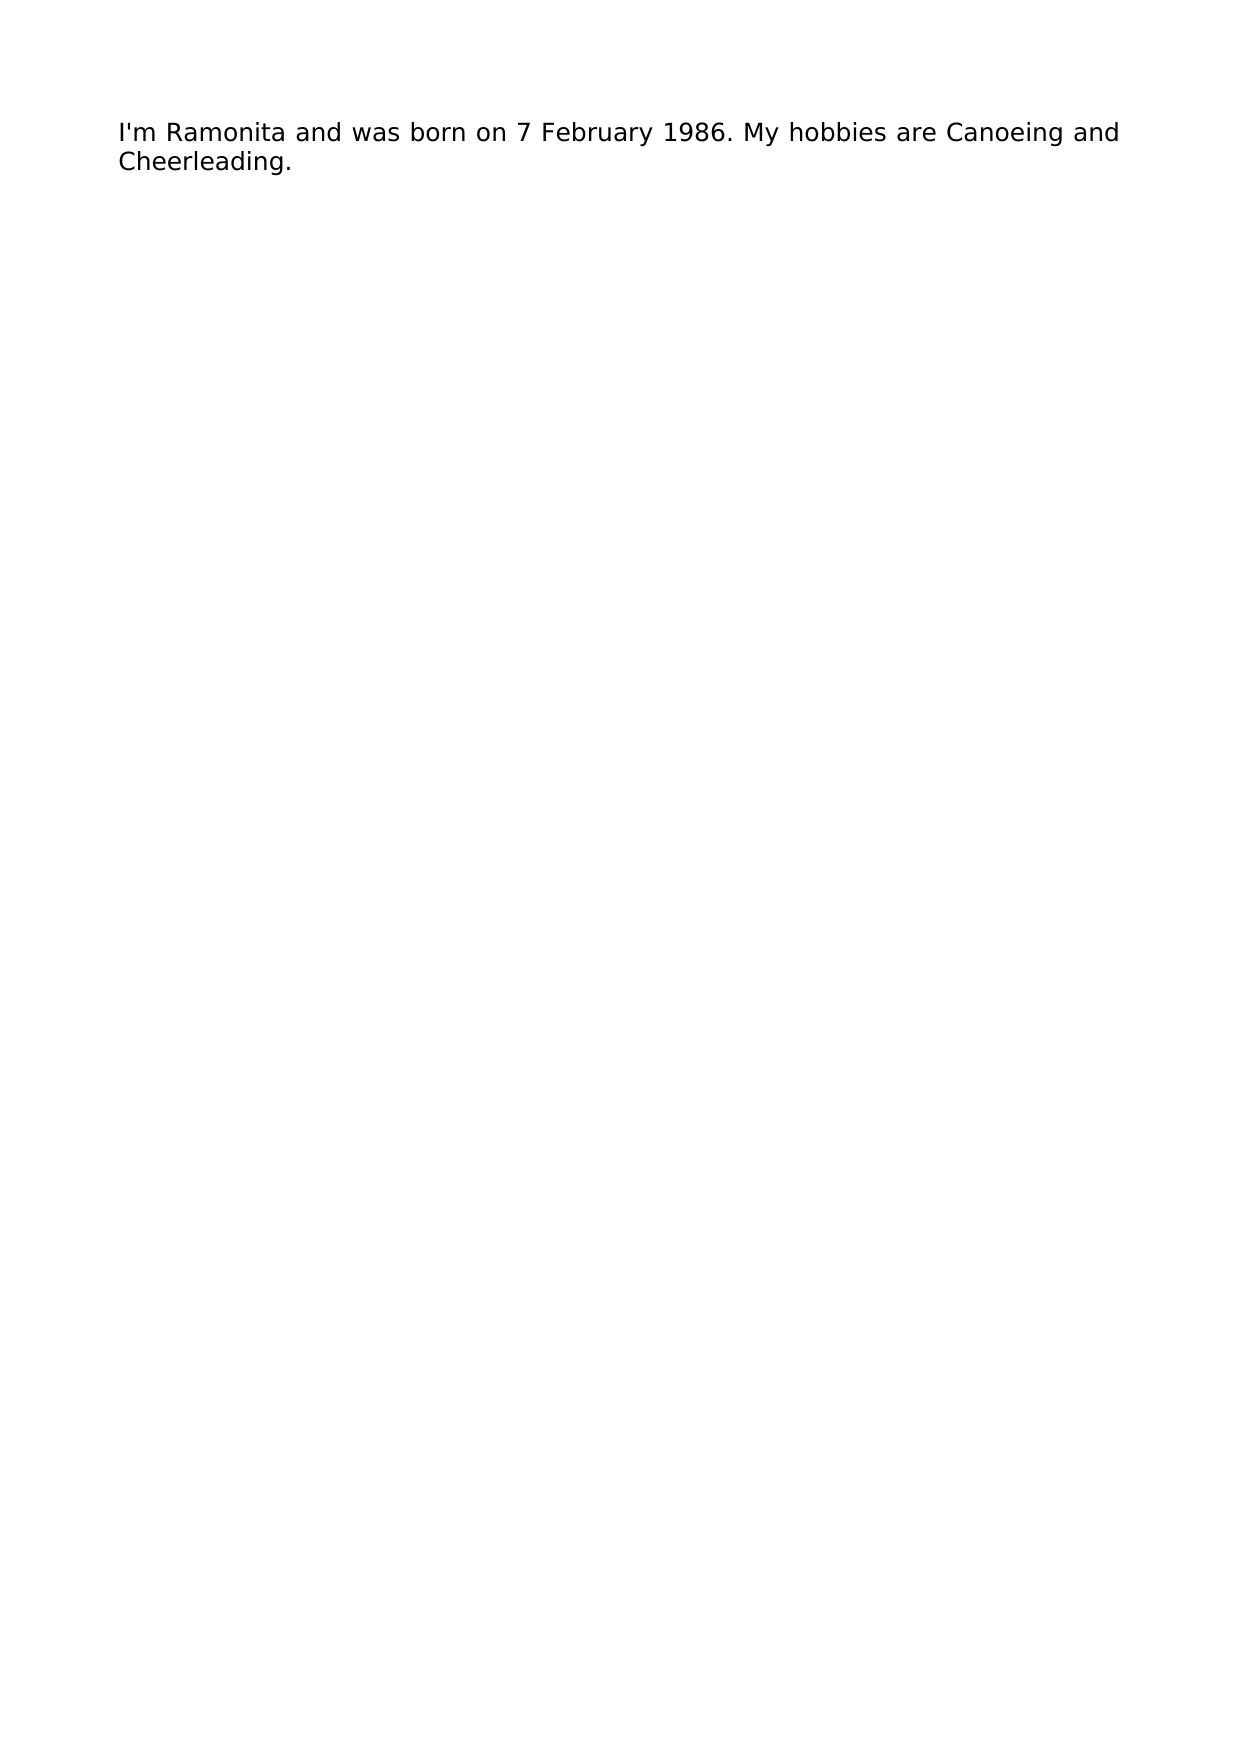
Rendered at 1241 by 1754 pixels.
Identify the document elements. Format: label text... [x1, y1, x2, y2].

text I'm Ramonita and was born on 7 February 1986. My hobbies are Canoeing and Cheerleading. [118, 118, 1122, 176]
